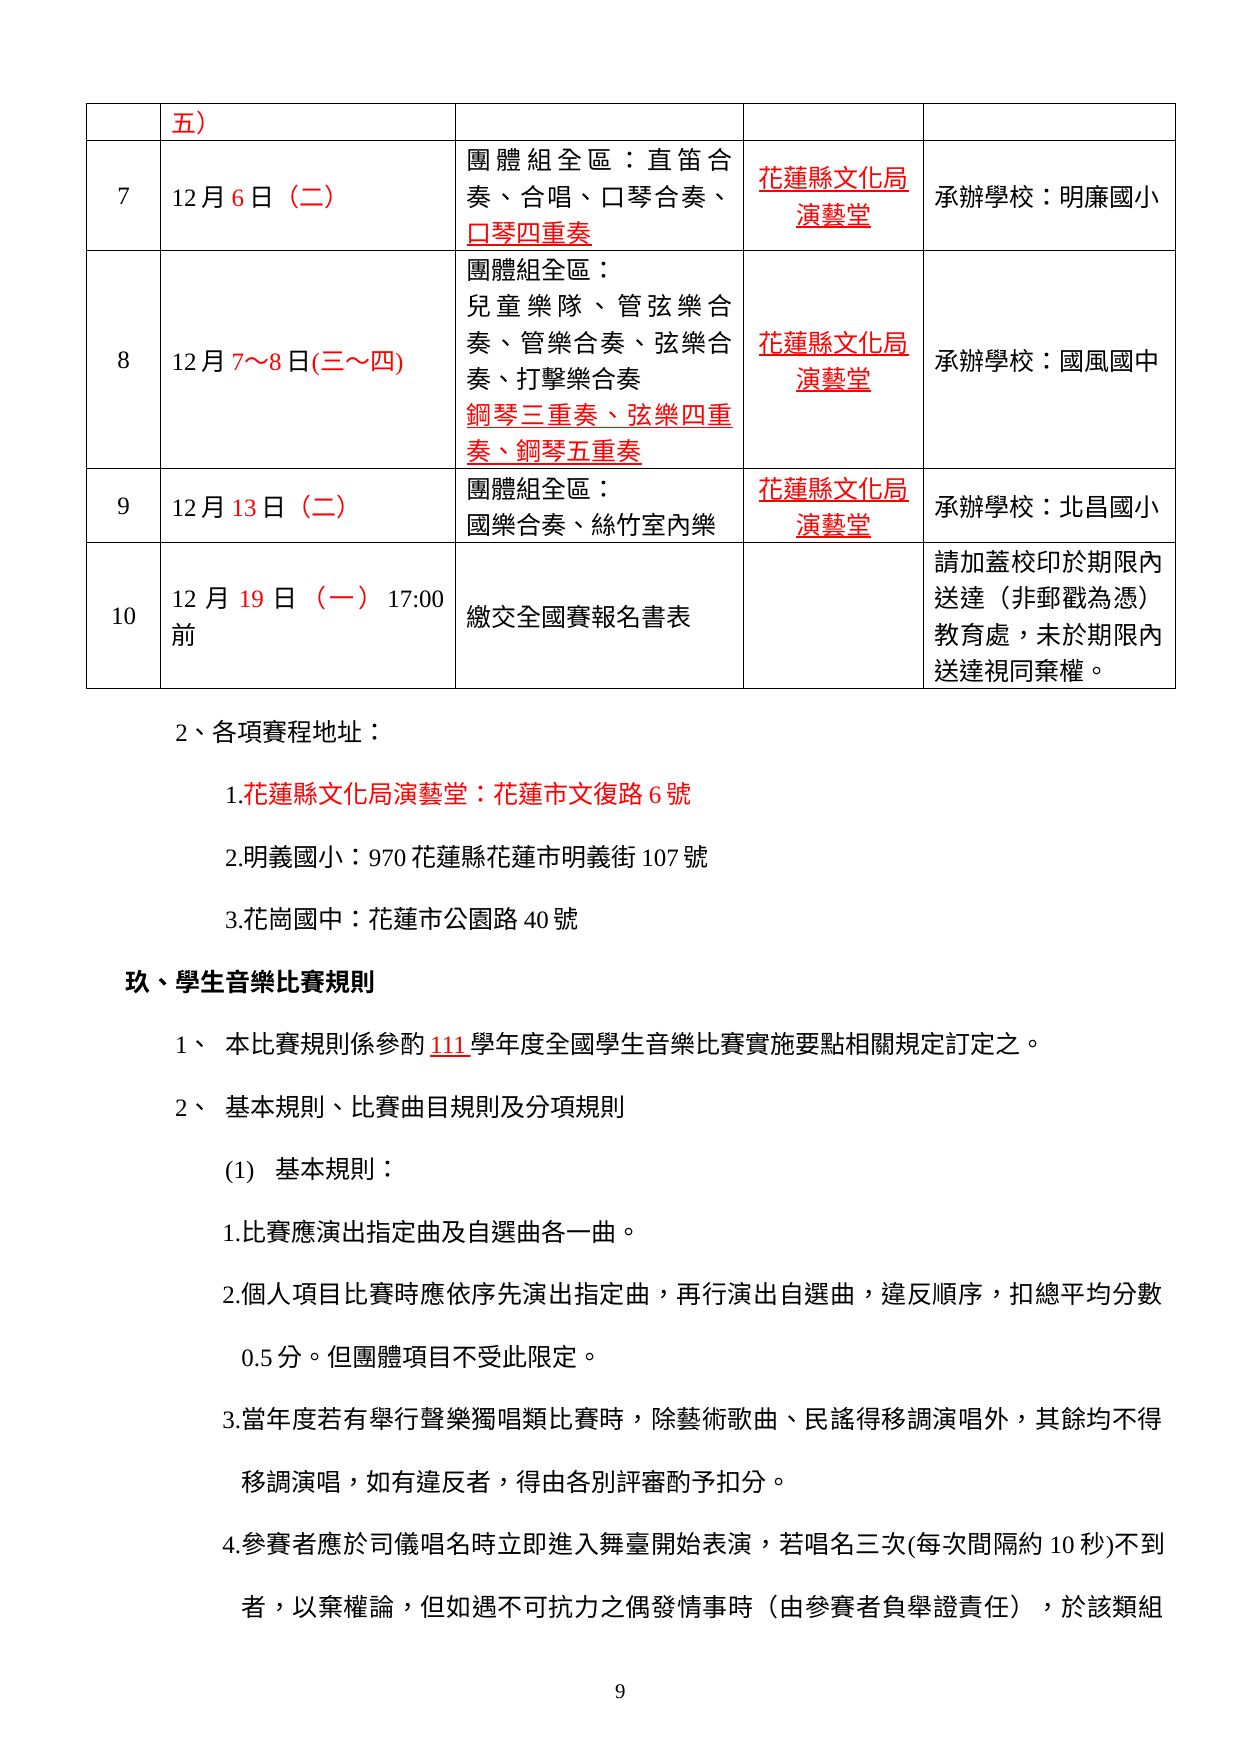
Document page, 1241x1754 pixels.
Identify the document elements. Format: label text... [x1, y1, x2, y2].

list 比賽應演出指定曲及自選曲各一曲。 [222, 1189, 1165, 1251]
table_cell 花蓮縣文化局演藝堂 [744, 251, 923, 468]
table_cell 承辦學校：國風國中 [924, 251, 1175, 468]
table_cell [456, 104, 743, 140]
table_cell 12月13日（二） [161, 469, 455, 542]
table_cell 10 [87, 543, 160, 688]
table_cell 12月6日（二） [161, 141, 455, 249]
table_cell 繳交全國賽報名書表 [456, 543, 743, 688]
table_cell [87, 104, 160, 140]
table_cell 承辦學校：北昌國小 [924, 469, 1175, 542]
table_cell 五） [161, 104, 455, 140]
list 花蓮縣文化局演藝堂：花蓮市文復路6號 [225, 751, 1165, 814]
table_cell 12月7～8日(三～四) [161, 251, 455, 468]
table_cell [744, 104, 923, 140]
table_cell 12月19日（一）17:00前 [161, 543, 455, 688]
list 當年度若有舉行聲樂獨唱類比賽時，除藝術歌曲、民謠得移調演唱外，其餘均不得移調演唱，如有違反者，得由各別評審酌予扣分。 [222, 1376, 1165, 1501]
table_cell [924, 104, 1175, 140]
list 花崗國中：花蓮市公園路40號 [225, 876, 1165, 939]
list 參賽者應於司儀唱名時立即進入舞臺開始表演，若唱名三次(每次間隔約10秒)不到者，以棄權論，但如遇不可抗力之偶發情事時（由參賽者負舉證責任），於該類組 [222, 1501, 1165, 1626]
table_cell [744, 543, 923, 688]
table_cell 承辦學校：明廉國小 [924, 141, 1175, 249]
table_cell 7 [87, 141, 160, 249]
table_cell 花蓮縣文化局演藝堂 [744, 469, 923, 542]
list 本比賽規則係參酌111學年度全國學生音樂比賽實施要點相關規定訂定之。 [175, 1001, 1165, 1064]
list 個人項目比賽時應依序先演出指定曲，再行演出自選曲，違反順序，扣總平均分數0.5分。但團體項目不受此限定。 [222, 1251, 1165, 1376]
table_cell 請加蓋校印於期限內送達（非郵戳為憑）教育處，未於期限內送達視同棄權。 [924, 543, 1175, 688]
table_cell 花蓮縣文化局演藝堂 [744, 141, 923, 249]
table_cell 團體組全區： 國樂合奏、絲竹室內樂 [456, 469, 743, 542]
list 明義國小：970花蓮縣花蓮市明義街107號 [225, 814, 1165, 876]
table_cell 8 [87, 251, 160, 468]
table_cell 團體組全區： 兒童樂隊、管弦樂合奏、管樂合奏、弦樂合奏、打擊樂合奏 鋼琴三重奏、弦樂四重奏、鋼琴五重奏 [456, 251, 743, 468]
list 各項賽程地址： [175, 689, 1165, 751]
list 學生音樂比賽規則 [125, 939, 1165, 1001]
table_cell 團體組全區：直笛合奏、合唱、口琴合奏、口琴四重奏 [456, 141, 743, 249]
list 基本規則： [225, 1126, 1165, 1189]
list 基本規則、比賽曲目規則及分項規則 [175, 1064, 1165, 1126]
table_cell 9 [87, 469, 160, 542]
